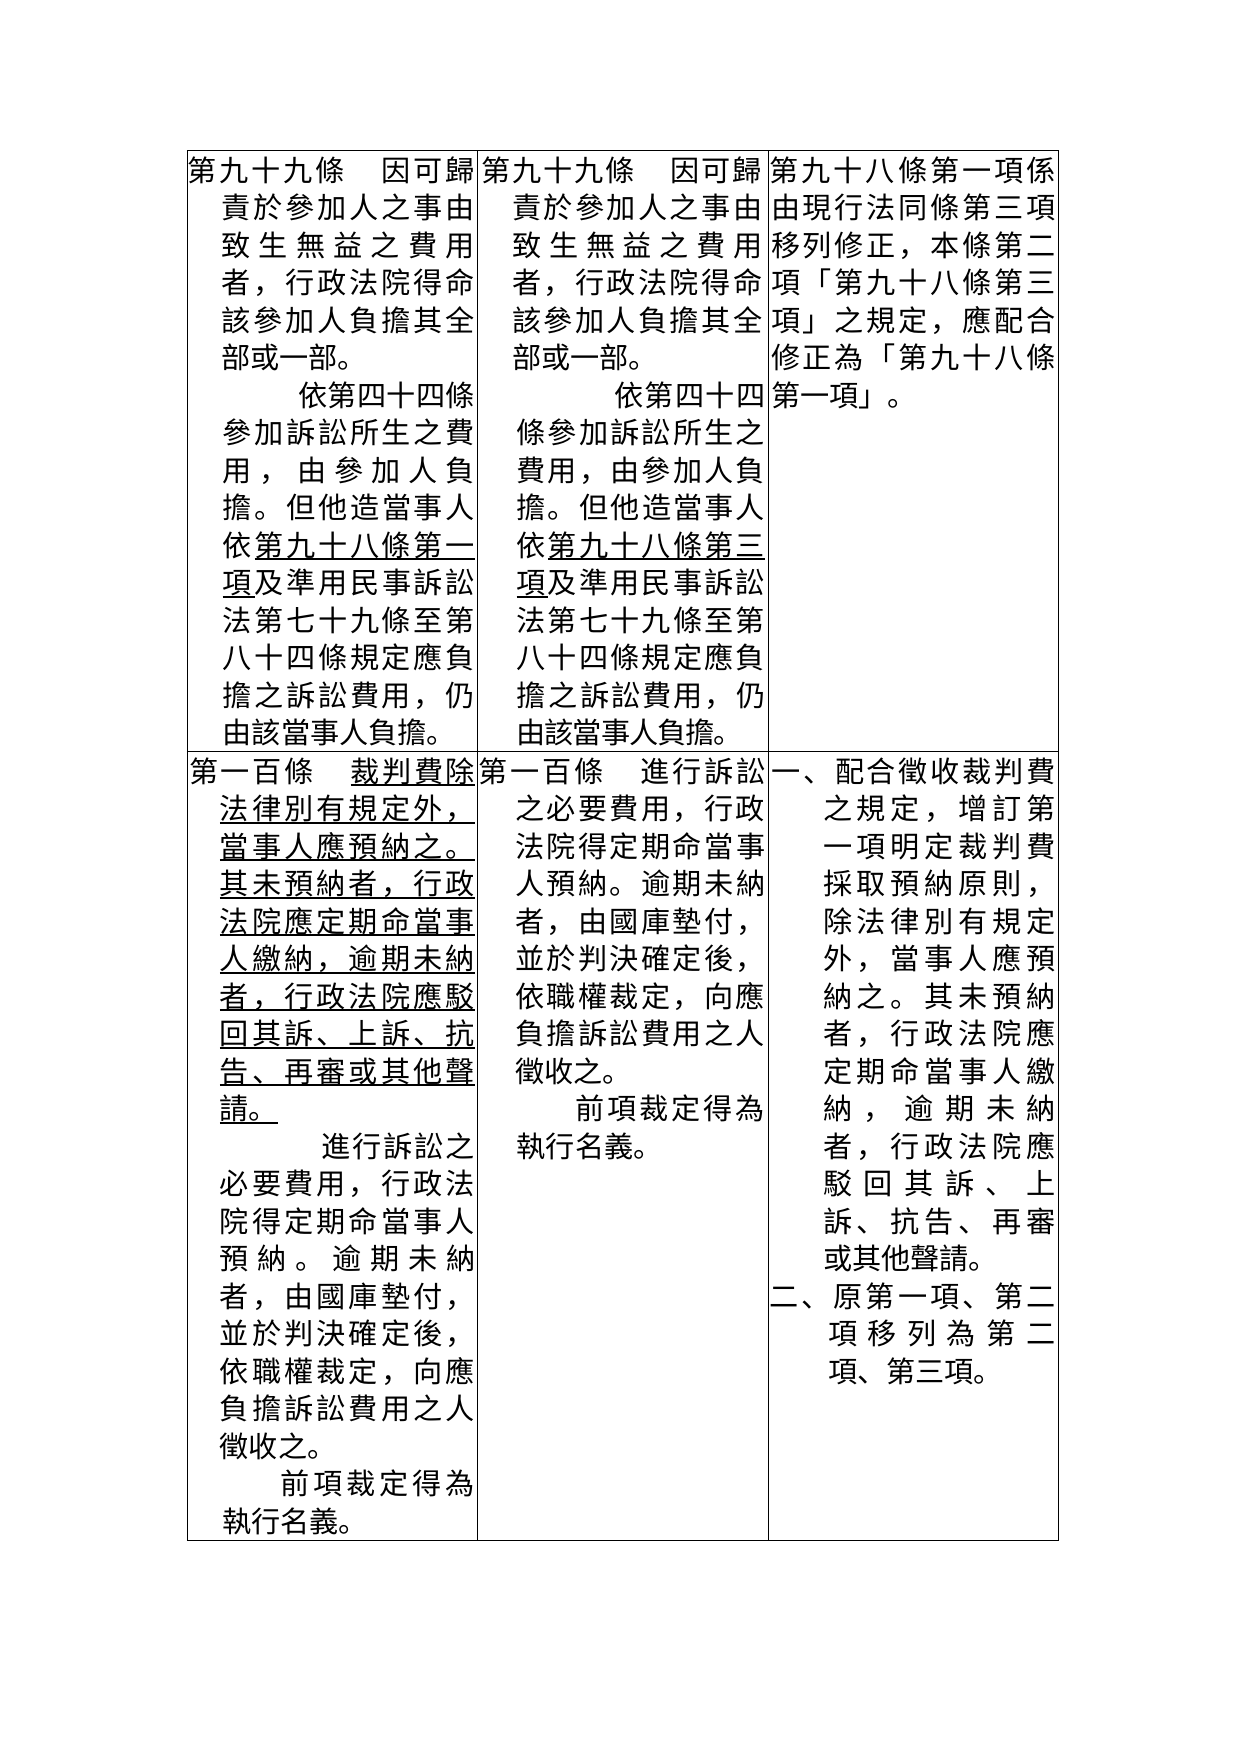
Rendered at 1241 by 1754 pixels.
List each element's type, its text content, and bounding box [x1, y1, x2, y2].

table_cell 第九十九條 因可歸責於參加人之事由致生無益之費用者，行政法院得命該參加人負擔其全部或一部。 依第四十四條參加訴訟所生之費用，由參加人負擔。但他造當事人依第九十八條第三項及準用民事訴訟法第七十九條至第八十四條規定應負擔之訴訟費用，仍由該當事人負擔。 [478, 151, 768, 751]
table_cell 第九十九條 因可歸責於參加人之事由致生無益之費用者，行政法院得命該參加人負擔其全部或一部。 依第四十四條參加訴訟所生之費用，由參加人負擔。但他造當事人依第九十八條第一項及準用民事訴訟法第七十九條至第八十四條規定應負擔之訴訟費用，仍由該當事人負擔。 [188, 151, 477, 751]
table_cell 第九十八條第一項係由現行法同條第三項移列修正，本條第二項「第九十八條第三項」之規定，應配合修正為「第九十八條第一項」。 [769, 151, 1058, 751]
table_cell 第一百條 裁判費除法律別有規定外，當事人應預納之。其未預納者，行政法院應定期命當事人繳納，逾期未納者，行政法院應駁回其訴、上訴、抗告、再審或其他聲請。 進行訴訟之必要費用，行政法院得定期命當事人預納。逾期未納者，由國庫墊付，並於判決確定後，依職權裁定，向應負擔訴訟費用之人徵收之。 前項裁定得為執行名義。 [188, 752, 477, 1539]
table_cell 一、配合徵收裁判費之規定，增訂第一項明定裁判費採取預納原則，除法律別有規定外，當事人應預納之。其未預納者，行政法院應定期命當事人繳納，逾期未納者，行政法院應駁回其訴、上訴、抗告、再審或其他聲請。 二、原第一項、第二項移列為第二項、第三項。 [769, 752, 1058, 1539]
table_cell 第一百條 進行訴訟之必要費用，行政法院得定期命當事人預納。逾期未納者，由國庫墊付，並於判決確定後，依職權裁定，向應負擔訴訟費用之人徵收之。 前項裁定得為執行名義。 [478, 752, 768, 1539]
